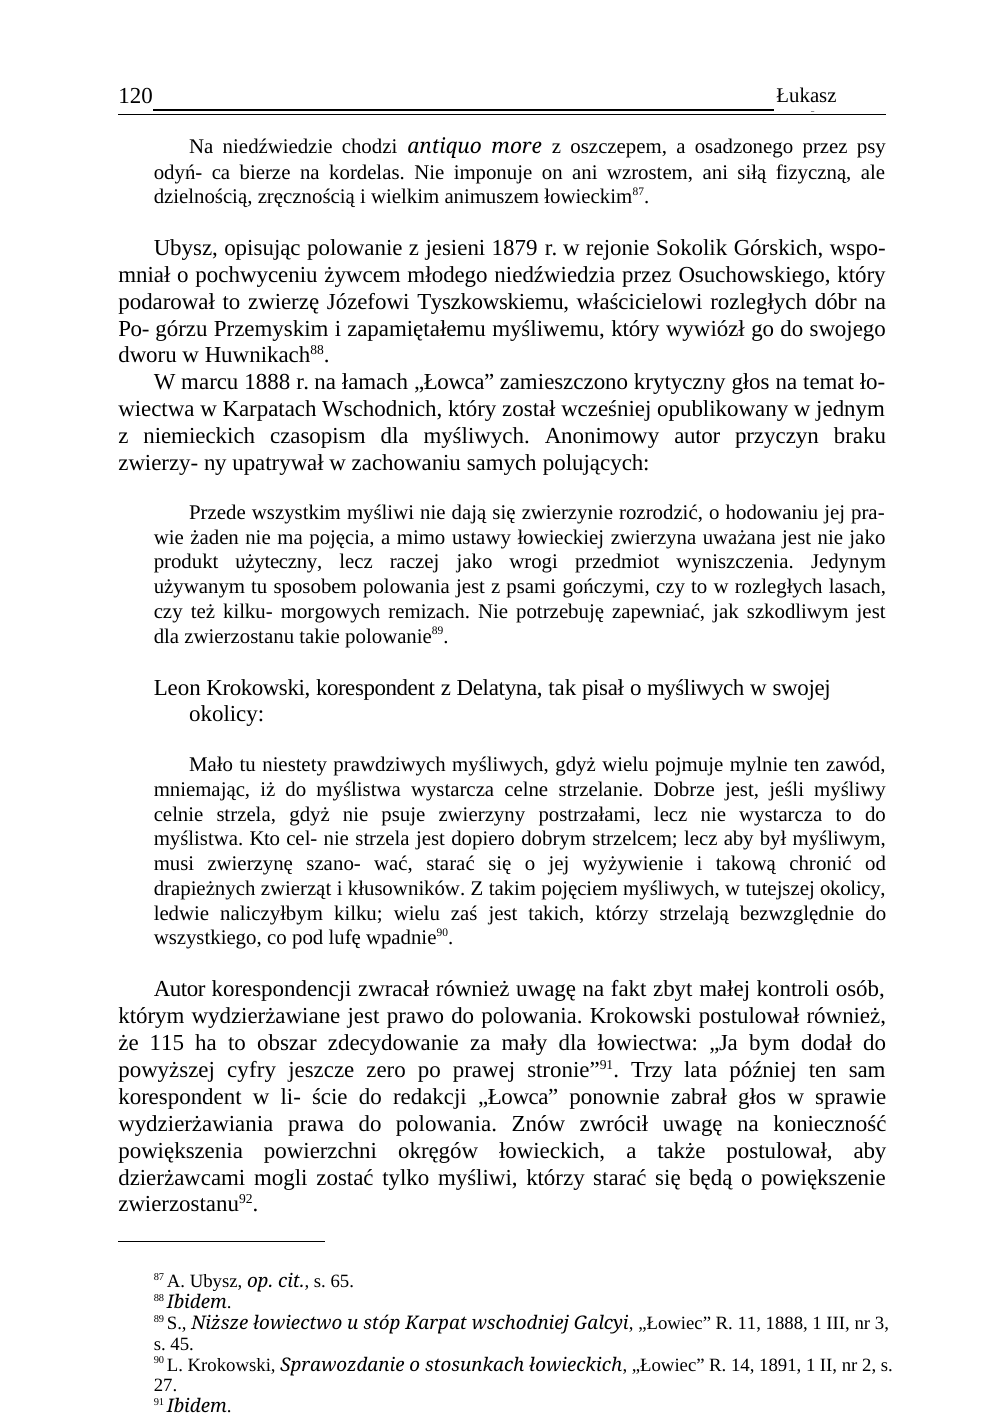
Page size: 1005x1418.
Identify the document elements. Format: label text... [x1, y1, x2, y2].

text Na niedźwiedzie chodzi antiquo more z oszczepem, a osadzonego przez psy odyń- ca bierze na kordelas. Nie imponuje on ani wzrostem, ani siłą fizyczną, ale dzielnością, zręcznością i wielkim animuszem łowieckim87. [153, 132, 886, 208]
text 88 Ibidem. [153, 1292, 898, 1313]
text Mało tu niestety prawdziwych myśliwych, gdyż wielu pojmuje mylnie ten zawód, mniemając, iż do myślistwa wystarcza celne strzelanie. Dobrze jest, jeśli myśliwy celnie strzela, gdyż nie psuje zwierzyny postrzałami, lecz nie wystarcza to do myślistwa. Kto cel- nie strzela jest dopiero dobrym strzelcem; lecz aby był myśliwym, musi zwierzynę szano- wać, starać się o jej wyżywienie i takową chronić od drapieżnych zwierząt i kłusowników. Z takim pojęciem myśliwych, w tutejszej okolicy, ledwie naliczyłbym kilku; wielu zaś jest takich, którzy strzelają bezwzględnie do wszystkiego, co pod lufę wpadnie90. [153, 752, 886, 949]
text Ubysz, opisując polowanie z jesieni 1879 r. w rejonie Sokolik Górskich, wspo- mniał o pochwyceniu żywcem młodego niedźwiedzia przez Osuchowskiego, który podarował to zwierzę Józefowi Tyszkowskiemu, właścicielowi rozległych dóbr na Po- górzu Przemyskim i zapamiętałemu myśliwemu, który wywiózł go do swojego dworu w Huwnikach88. [118, 234, 886, 368]
text Autor korespondencji zwracał również uwagę na fakt zbyt małej kontroli osób, którym wydzierżawiane jest prawo do polowania. Krokowski postulował również, że 115 ha to obszar zdecydowanie za mały dla łowiectwa: „Ja bym dodał do powyższej cyfry jeszcze zero po prawej stronie”91. Trzy lata później ten sam korespondent w li- ście do redakcji „Łowca” ponownie zabrał głos w sprawie wydzierżawiania prawa do polowania. Znów zwrócił uwagę na konieczność powiększenia powierzchni okręgów łowieckich, a także postulował, aby dzierżawcami mogli zostać tylko myśliwi, którzy starać się będą o powiększenie zwierzostanu92. [118, 976, 886, 1217]
text 87 A. Ubysz, op. cit., s. 65. [153, 1269, 898, 1292]
text 90 L. Krokowski, Sprawozdanie o stosunkach łowieckich, „Łowiec” R. 14, 1891, 1 II, nr 2, s. 27. [153, 1354, 898, 1396]
text W marcu 1888 r. na łamach „Łowca” zamieszczono krytyczny głos na temat ło- wiectwa w Karpatach Wschodnich, który został wcześniej opublikowany w jednym z niemieckich czasopism dla myśliwych. Anonimowy autor przyczyn braku zwierzy- ny upatrywał w zachowaniu samych polujących: [118, 368, 886, 475]
text 89 S., Niższe łowiectwo u stóp Karpat wschodniej Galcyi, „Łowiec” R. 11, 1888, 1 III, nr 3, s. 45. [153, 1313, 898, 1354]
text Przede wszystkim myśliwi nie dają się zwierzynie rozrodzić, o hodowaniu jej pra- wie żaden nie ma pojęcia, a mimo ustawy łowieckiej zwierzyna uważana jest nie jako produkt użyteczny, lecz raczej jako wrogi przedmiot wyniszczenia. Jedynym używanym tu sposobem polowania jest z psami gończymi, czy to w rozległych lasach, czy też kilku- morgowych remizach. Nie potrzebuję zapewniać, jak szkodliwym jest dla zwierzostanu takie polowanie89. [153, 500, 886, 648]
text 91 Ibidem. [153, 1396, 898, 1417]
text Leon Krokowski, korespondent z Delatyna, tak pisał o myśliwych w swojej okolicy: [153, 674, 898, 727]
